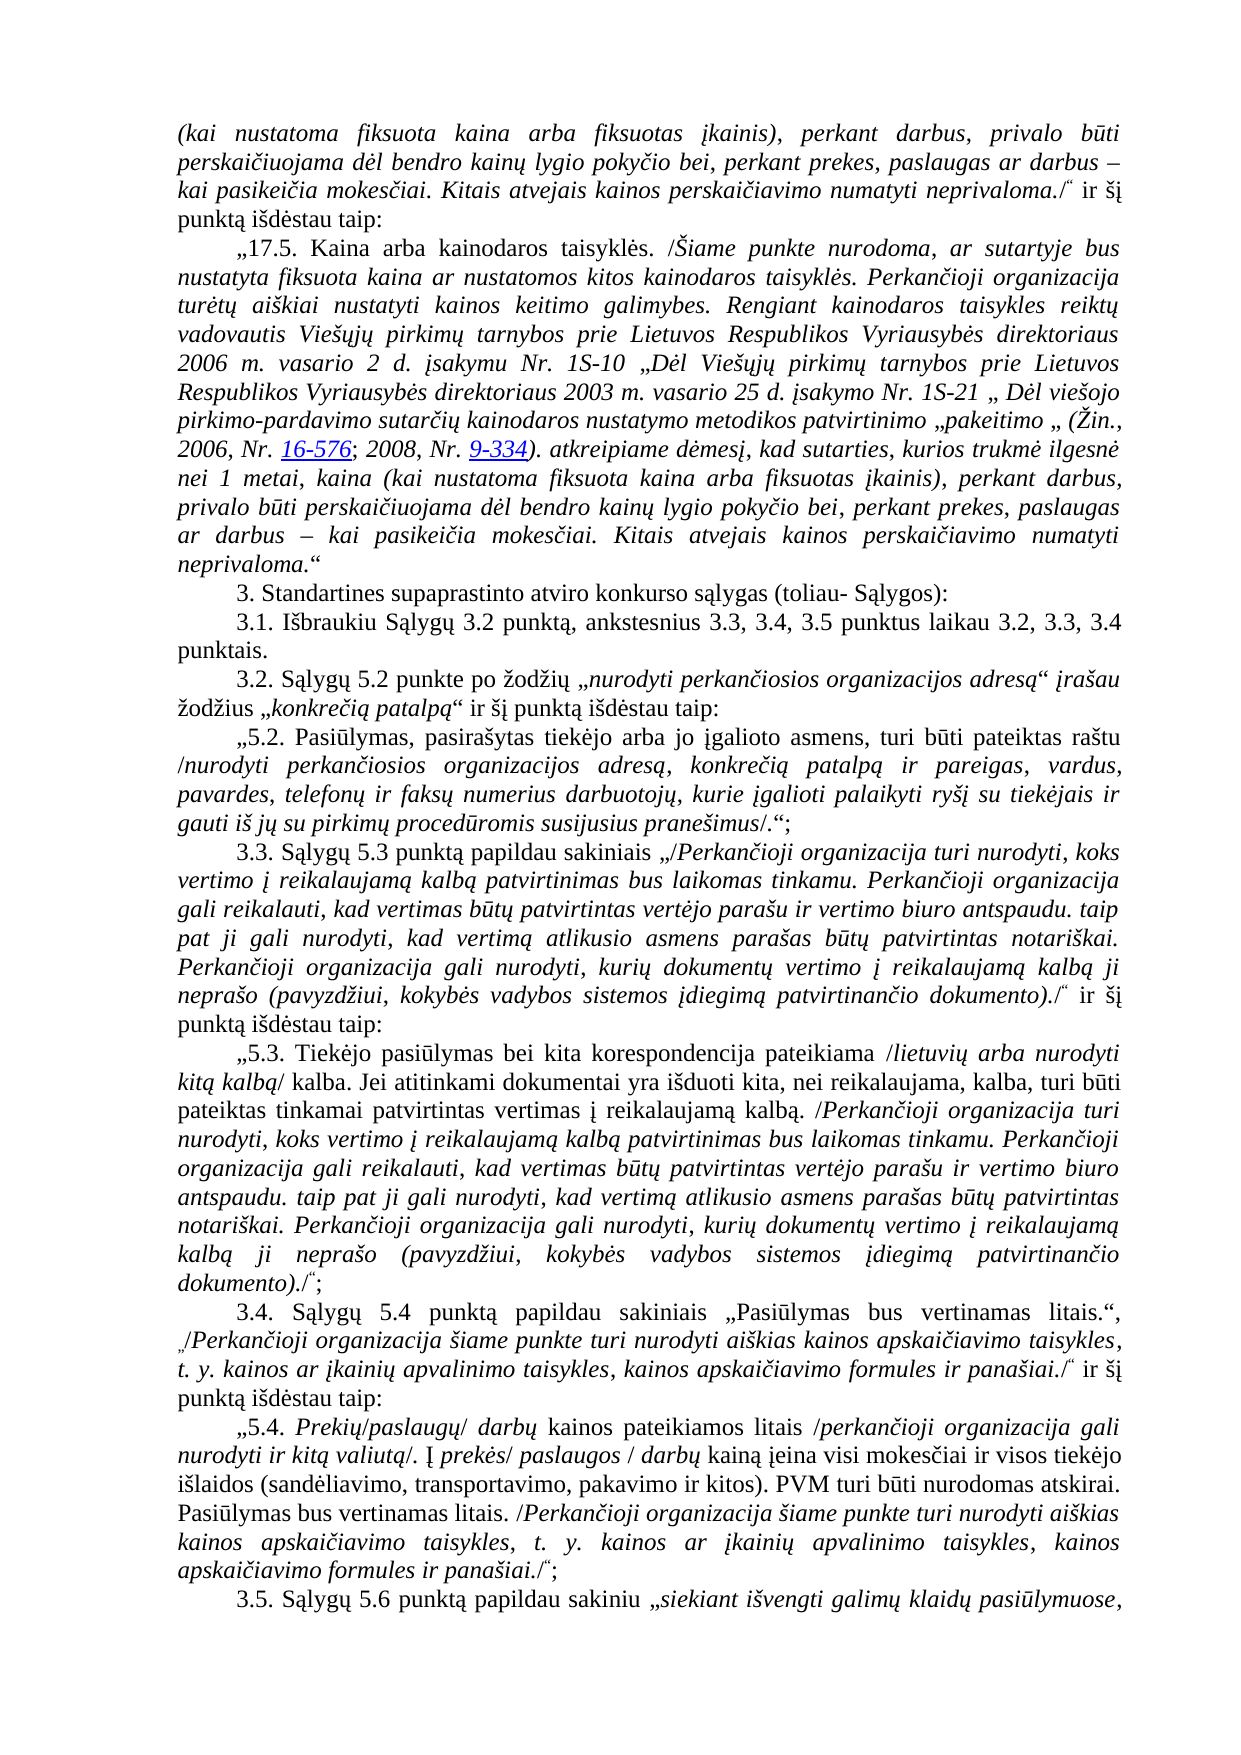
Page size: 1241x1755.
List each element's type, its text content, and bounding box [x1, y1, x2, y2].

text (kai nustatoma fiksuota kaina arba fiksuotas įkainis), perkant darbus, privalo būti perskaičiuojama dėl bendro kainų lygio pokyčio bei, perkant prekes, paslaugas ar darbus – kai pasikeičia mokesčiai. Kitais atvejais kainos perskaičiavimo numatyti neprivaloma./“ ir šį punktą išdėstau taip: [177, 118, 1122, 233]
text 3. Standartines supaprastinto atviro konkurso sąlygas (toliau- Sąlygos): [177, 578, 1122, 607]
text 3.1. Išbraukiu Sąlygų 3.2 punktą, ankstesnius 3.3, 3.4, 3.5 punktus laikau 3.2, 3.3, 3.4 punktais. [177, 607, 1122, 664]
text „17.5. Kaina arba kainodaros taisyklės. /Šiame punkte nurodoma, ar sutartyje bus nustatyta fiksuota kaina ar nustatomos kitos kainodaros taisyklės. Perkančioji organizacija turėtų aiškiai nustatyti kainos keitimo galimybes. Rengiant kainodaros taisykles reiktų vadovautis Viešųjų pirkimų tarnybos prie Lietuvos Respublikos Vyriausybės direktoriaus 2006 m. vasario 2 d. įsakymu Nr. 1S-10 „Dėl Viešųjų pirkimų tarnybos prie Lietuvos Respublikos Vyriausybės direktoriaus 2003 m. vasario 25 d. įsakymo Nr. 1S-21 „ Dėl viešojo pirkimo-pardavimo sutarčių kainodaros nustatymo metodikos patvirtinimo „pakeitimo „ (Žin., 2006, Nr. 16-576; 2008, Nr. 9-334). atkreipiame dėmesį, kad sutarties, kurios trukmė ilgesnė nei 1 metai, kaina (kai nustatoma fiksuota kaina arba fiksuotas įkainis), perkant darbus, privalo būti perskaičiuojama dėl bendro kainų lygio pokyčio bei, perkant prekes, paslaugas ar darbus – kai pasikeičia mokesčiai. Kitais atvejais kainos perskaičiavimo numatyti neprivaloma.“ [177, 233, 1122, 578]
text „5.2. Pasiūlymas, pasirašytas tiekėjo arba jo įgalioto asmens, turi būti pateiktas raštu /nurodyti perkančiosios organizacijos adresą, konkrečią patalpą ir pareigas, vardus, pavardes, telefonų ir faksų numerius darbuotojų, kurie įgalioti palaikyti ryšį su tiekėjais ir gauti iš jų su pirkimų procedūromis susijusius pranešimus/.“; [177, 722, 1122, 837]
text „5.3. Tiekėjo pasiūlymas bei kita korespondencija pateikiama /lietuvių arba nurodyti kitą kalbą/ kalba. Jei atitinkami dokumentai yra išduoti kita, nei reikalaujama, kalba, turi būti pateiktas tinkamai patvirtintas vertimas į reikalaujamą kalbą. /Perkančioji organizacija turi nurodyti, koks vertimo į reikalaujamą kalbą patvirtinimas bus laikomas tinkamu. Perkančioji organizacija gali reikalauti, kad vertimas būtų patvirtintas vertėjo parašu ir vertimo biuro antspaudu. taip pat ji gali nurodyti, kad vertimą atlikusio asmens parašas būtų patvirtintas notariškai. Perkančioji organizacija gali nurodyti, kurių dokumentų vertimo į reikalaujamą kalbą ji neprašo (pavyzdžiui, kokybės vadybos sistemos įdiegimą patvirtinančio dokumento)./“; [177, 1038, 1122, 1297]
text „5.4. Prekių/paslaugų/ darbų kainos pateikiamos litais /perkančioji organizacija gali nurodyti ir kitą valiutą/. Į prekės/ paslaugos / darbų kainą įeina visi mokesčiai ir visos tiekėjo išlaidos (sandėliavimo, transportavimo, pakavimo ir kitos). PVM turi būti nurodomas atskirai. Pasiūlymas bus vertinamas litais. /Perkančioji organizacija šiame punkte turi nurodyti aiškias kainos apskaičiavimo taisykles, t. y. kainos ar įkainių apvalinimo taisykles, kainos apskaičiavimo formules ir panašiai./“; [177, 1412, 1122, 1584]
text 3.3. Sąlygų 5.3 punktą papildau sakiniais „/Perkančioji organizacija turi nurodyti, koks vertimo į reikalaujamą kalbą patvirtinimas bus laikomas tinkamu. Perkančioji organizacija gali reikalauti, kad vertimas būtų patvirtintas vertėjo parašu ir vertimo biuro antspaudu. taip pat ji gali nurodyti, kad vertimą atlikusio asmens parašas būtų patvirtintas notariškai. Perkančioji organizacija gali nurodyti, kurių dokumentų vertimo į reikalaujamą kalbą ji neprašo (pavyzdžiui, kokybės vadybos sistemos įdiegimą patvirtinančio dokumento)./“ ir šį punktą išdėstau taip: [177, 837, 1122, 1038]
text 3.5. Sąlygų 5.6 punktą papildau sakiniu „siekiant išvengti galimų klaidų pasiūlymuose, [177, 1584, 1122, 1613]
text 3.4. Sąlygų 5.4 punktą papildau sakiniais „Pasiūlymas bus vertinamas litais.“, „/Perkančioji organizacija šiame punkte turi nurodyti aiškias kainos apskaičiavimo taisykles, t. y. kainos ar įkainių apvalinimo taisykles, kainos apskaičiavimo formules ir panašiai./“ ir šį punktą išdėstau taip: [177, 1297, 1122, 1412]
text 3.2. Sąlygų 5.2 punkte po žodžių „nurodyti perkančiosios organizacijos adresą“ įrašau žodžius „konkrečią patalpą“ ir šį punktą išdėstau taip: [177, 664, 1122, 722]
